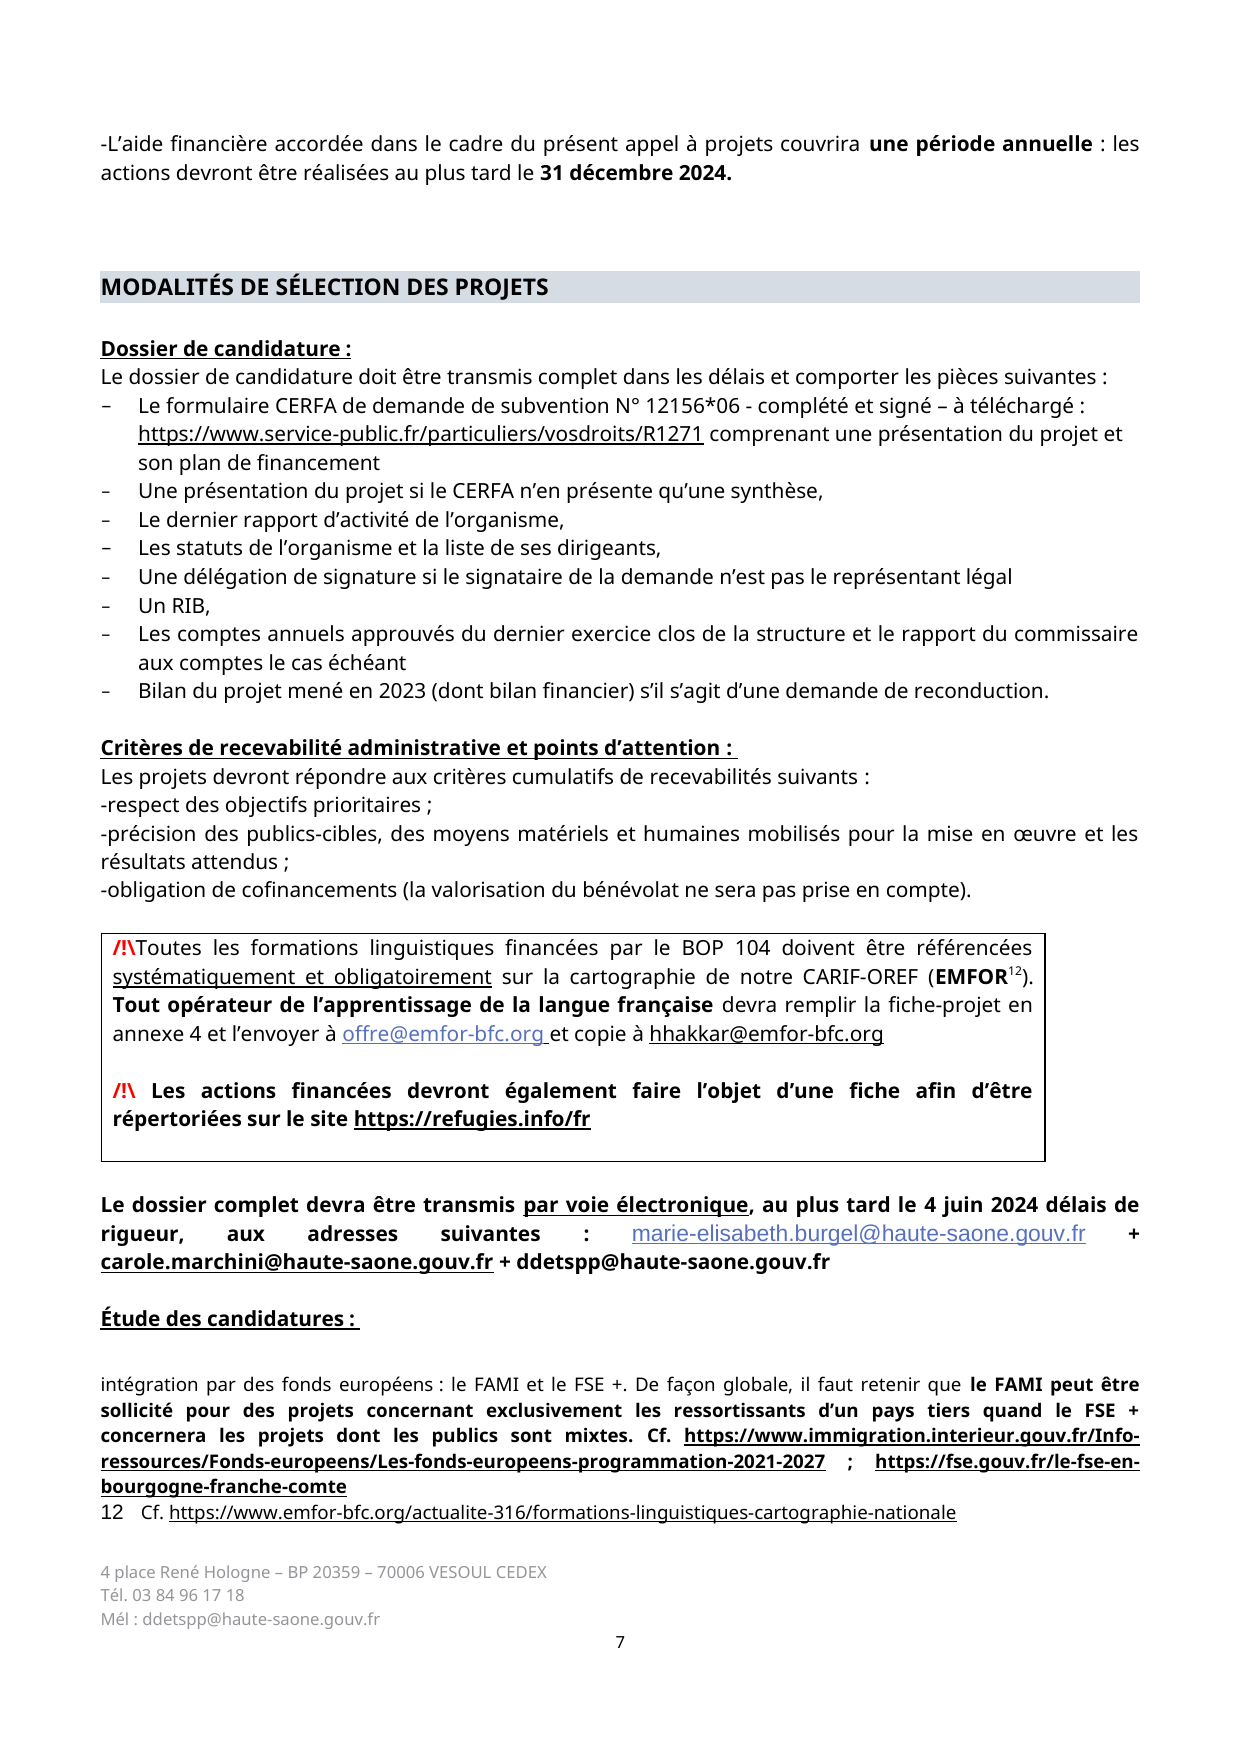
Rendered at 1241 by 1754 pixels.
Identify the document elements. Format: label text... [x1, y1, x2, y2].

list Les comptes annuels approuvés du dernier exercice clos de la structure et le rapport du commissaire aux comptes le cas échéant [100, 619, 1140, 676]
text -respect des objectifs prioritaires ; [100, 790, 1140, 819]
text -L’aide financière accordée dans le cadre du présent appel à projets couvrira une période annuelle : les actions devront être réalisées au plus tard le 31 décembre 2024. [100, 129, 1140, 186]
list Un RIB, [100, 591, 1140, 619]
list Le dernier rapport d’activité de l’organisme, [100, 505, 1140, 533]
text Les projets devront répondre aux critères cumulatifs de recevabilités suivants : [100, 762, 1140, 790]
text Dossier de candidature : [100, 334, 1140, 362]
list Une présentation du projet si le CERFA n’en présente qu’une synthèse, [100, 476, 1140, 505]
text MODALITÉS DE SÉLECTION DES PROJETS [100, 271, 1140, 303]
text Étude des candidatures : [100, 1304, 1140, 1333]
text -obligation de cofinancements (la valorisation du bénévolat ne sera pas prise en compte). [100, 876, 1140, 904]
text Le dossier complet devra être transmis par voie électronique, au plus tard le 4 juin 2024 délais de rigueur, aux adresses suivantes : marie-elisabeth.burgel@haute-saone.gouv.fr + carole.marchini@haute-saone.gouv.fr + ddetspp@haute-saone.gouv.fr [100, 1191, 1140, 1276]
list Le formulaire CERFA de demande de subvention N° 12156*06 - complété et signé – à téléchargé : https://www.service-public.fr/particuliers/vosdroits/R1271 comprenant une présentation du projet et son plan de financement [100, 391, 1140, 476]
list intégration par des fonds européens : le FAMI et le FSE +. De façon globale, il faut retenir que le FAMI peut être sollicité pour des projets concernant exclusivement les ressortissants d’un pays tiers quand le FSE + concernera les projets dont les publics sont mixtes. Cf. https://www.immigration.interieur.gouv.fr/Info-ressources/Fonds-europeens/Les-fonds-europeens-programmation-2021-2027 ; https://fse.gouv.fr/le-fse-en-bourgogne-franche-comte [100, 1372, 1140, 1499]
text -précision des publics-cibles, des moyens matériels et humaines mobilisés pour la mise en œuvre et les résultats attendus ; [100, 819, 1140, 876]
table_header /!\Toutes les formations linguistiques financées par le BOP 104 doivent être référencées systématiquement et obligatoirement sur la cartographie de notre CARIF-OREF (EMFOR). Tout opérateur de l’apprentissage de la langue française devra remplir la fiche-projet en annexe 4 et l’envoyer à offre@emfor-bfc.org et copie à hhakkar@emfor-bfc.org /!\ Les actions financées devront également faire l’objet d’une fiche afin d’être répertoriées sur le site https://refugies.info/fr [102, 934, 1044, 1161]
list Les statuts de l’organisme et la liste de ses dirigeants, [100, 533, 1140, 562]
text Le dossier de candidature doit être transmis complet dans les délais et comporter les pièces suivantes : [100, 362, 1140, 391]
list Bilan du projet mené en 2023 (dont bilan financier) s’il s’agit d’une demande de reconduction. [100, 677, 1140, 705]
text Critères de recevabilité administrative et points d’attention : [100, 733, 1140, 762]
list Une délégation de signature si le signataire de la demande n’est pas le représentant légal [100, 562, 1140, 591]
